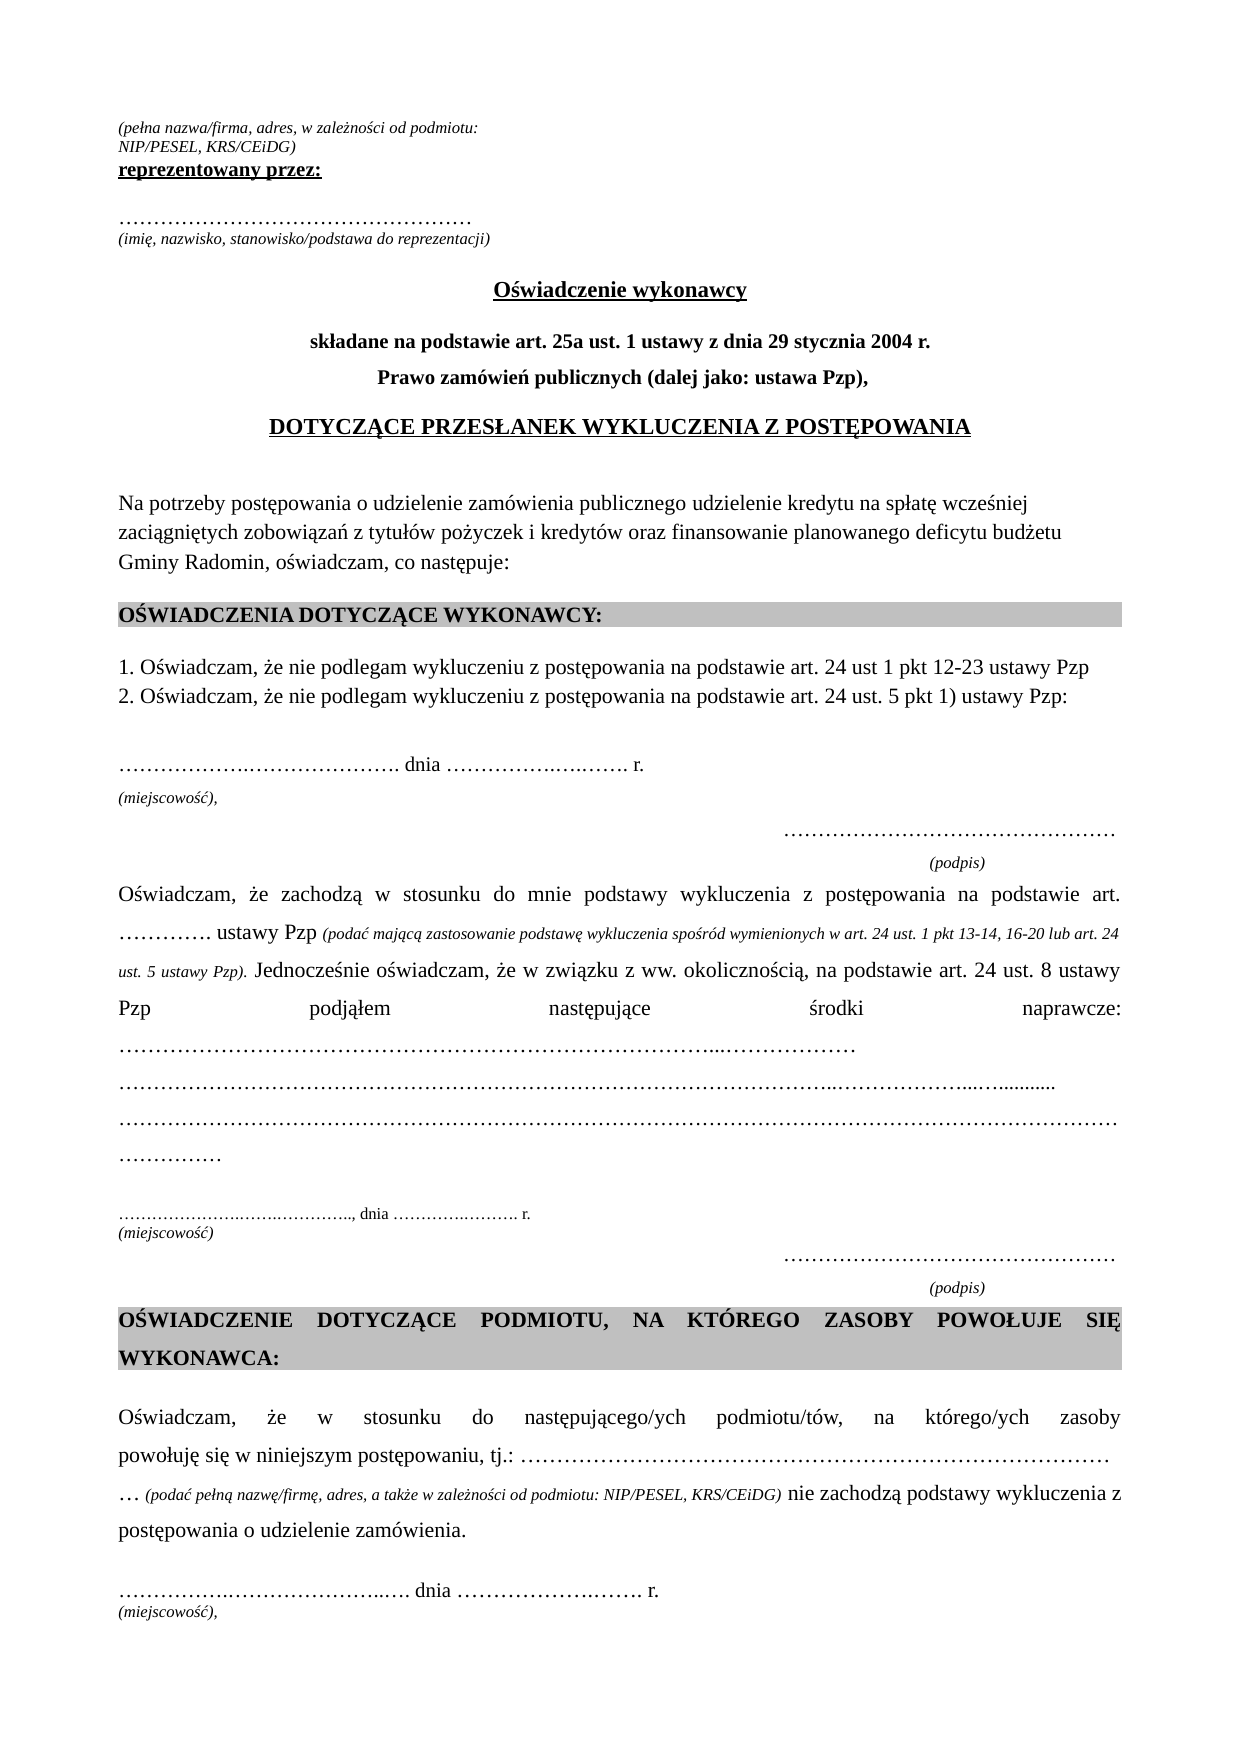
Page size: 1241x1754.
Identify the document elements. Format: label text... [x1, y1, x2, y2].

text reprezentowany przez: [118, 156, 1122, 181]
text ………………………………………… [118, 1242, 1122, 1266]
text ………………………………………… [118, 816, 1122, 841]
text DOTYCZĄCE PRZESŁANEK WYKLUCZENIA Z POSTĘPOWANIA [118, 413, 1122, 439]
text Oświadczenie wykonawcy [118, 277, 1122, 303]
text (miejscowość), [118, 788, 1122, 807]
text (podpis) [856, 1278, 1122, 1297]
text (imię, nazwisko, stanowisko/podstawa do reprezentacji) [118, 229, 502, 248]
list 1. Oświadczam, że nie podlegam wykluczeniu z postępowania na podstawie art. 24 ust 1 pkt 12-23 ustawy Pzp [118, 654, 1122, 679]
list 2. Oświadczam, że nie podlegam wykluczeniu z postępowania na podstawie art. 24 ust. 5 pkt 1) ustawy Pzp: [118, 683, 1122, 708]
text składane na podstawie art. 25a ust. 1 ustawy z dnia 29 stycznia 2004 r. [118, 328, 1122, 353]
text (miejscowość) [118, 1223, 1122, 1242]
text ………………….…….………….., dnia ………….………. r. [118, 1203, 1122, 1223]
text OŚWIADCZENIE DOTYCZĄCE PODMIOTU, NA KTÓREGO ZASOBY POWOŁUJE SIĘ WYKONAWCA: [118, 1307, 1122, 1370]
text (pełna nazwa/firma, adres, w zależności od podmiotu: NIP/PESEL, KRS/CEiDG) [118, 118, 502, 156]
text OŚWIADCZENIA DOTYCZĄCE WYKONAWCY: [118, 602, 1122, 627]
text (miejscowość), [118, 1602, 1122, 1621]
text …………….…………………..…. dnia ……………….……. r. [118, 1577, 1122, 1602]
text …………………………………………………………………………………………..………………...…...........…………………………………………………………………………………………………………………………………………… [118, 1070, 1122, 1166]
text Oświadczam, że w stosunku do następującego/ych podmiotu/tów, na którego/ych zasoby powołuję się w niniejszym postępowaniu, tj.: ………………………………………………………………………… (podać pełną nazwę/firmę, adres, a także w zależności od podmiotu: NIP/PESEL, KRS/CEiDG) nie zachodzą podstawy wykluczenia z postępowania o udzielenie zamówienia. [118, 1404, 1122, 1542]
text Oświadczam, że zachodzą w stosunku do mnie podstawy wykluczenia z postępowania na podstawie art. …………. ustawy Pzp (podać mającą zastosowanie podstawę wykluczenia spośród wymienionych w art. 24 ust. 1 pkt 13-14, 16-20 lub art. 24 ust. 5 ustawy Pzp). Jednocześnie oświadczam, że w związku z ww. okolicznością, na podstawie art. 24 ust. 8 ustawy Pzp podjąłem następujące środki naprawcze: ………………………………………………………………………...……………… [118, 881, 1122, 1058]
text Prawo zamówień publicznych (dalej jako: ustawa Pzp), [118, 364, 1122, 389]
text (podpis) [856, 852, 1122, 872]
text …………………………………………… [118, 204, 502, 229]
text ……………….…………………. dnia …………….….……. r. [118, 752, 1122, 776]
text Na potrzeby postępowania o udzielenie zamówienia publicznego udzielenie kredytu na spłatę wcześniej zaciągniętych zobowiązań z tytułów pożyczek i kredytów oraz finansowanie planowanego deficytu budżetu Gminy Radomin, oświadczam, co następuje: [118, 490, 1122, 575]
